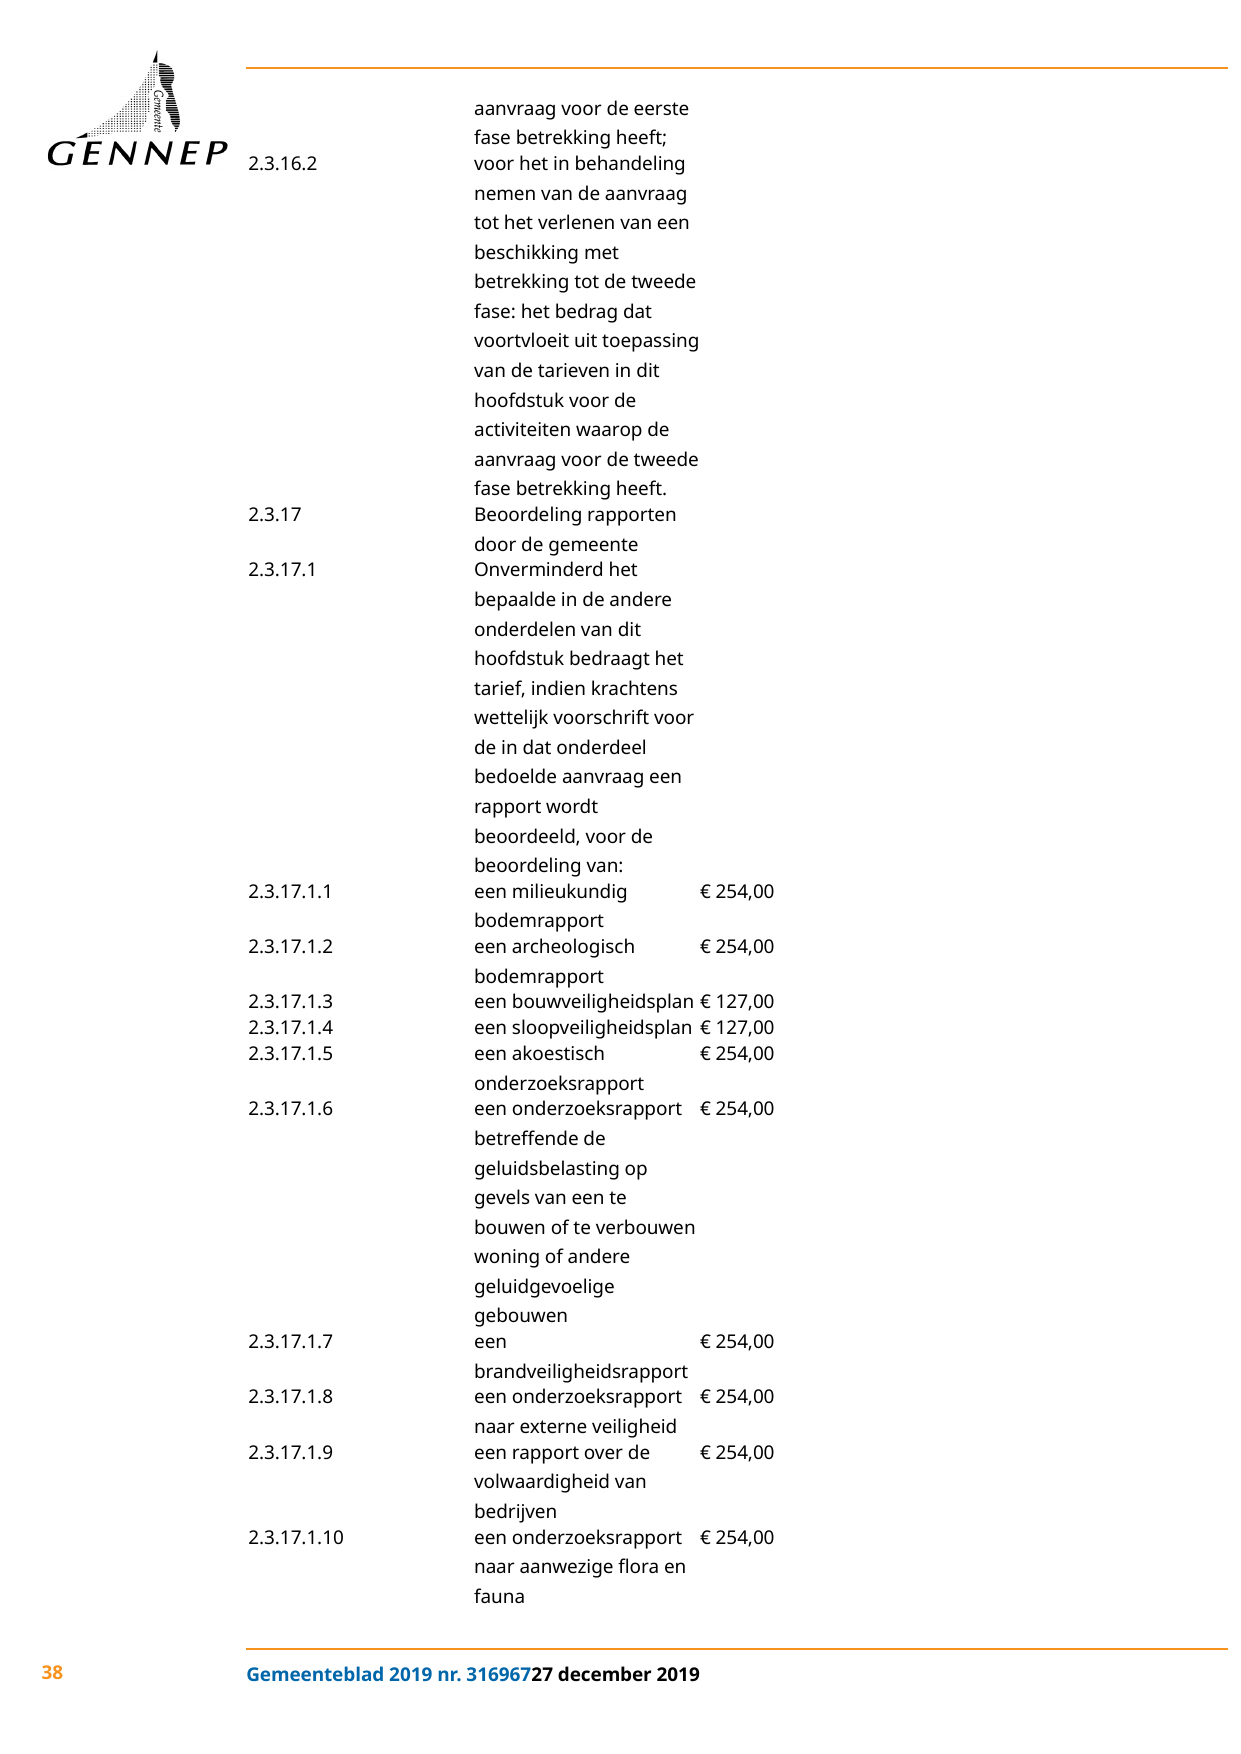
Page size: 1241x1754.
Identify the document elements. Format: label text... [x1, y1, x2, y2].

table_cell [926, 934, 1152, 989]
table_cell [926, 150, 1152, 501]
table_cell [700, 95, 926, 150]
table_cell [926, 1439, 1152, 1524]
table_cell [926, 1040, 1152, 1096]
table_cell een akoestisch onderzoeksrapport [474, 1040, 700, 1096]
table_cell [926, 878, 1152, 933]
table_cell € 254,00 [700, 1096, 926, 1328]
table_cell € 254,00 [700, 1384, 926, 1439]
table_cell € 254,00 [700, 1328, 926, 1384]
table_cell 2.3.16.2 [248, 150, 474, 501]
table_cell een brandveiligheidsrapport [474, 1328, 700, 1384]
table_cell [700, 557, 926, 878]
table_cell 2.3.17.1.2 [248, 934, 474, 989]
table_cell 2.3.17.1.8 [248, 1384, 474, 1439]
table_cell € 254,00 [700, 878, 926, 933]
table_cell een rapport over de volwaardigheid van bedrijven [474, 1439, 700, 1524]
table_cell 2.3.17.1.7 [248, 1328, 474, 1384]
table_cell [926, 501, 1152, 557]
table_cell € 254,00 [700, 1040, 926, 1096]
table_cell een onderzoeksrapport betreffende de geluidsbelasting op gevels van een te bouwen of te verbouwen woning of andere geluidgevoelige gebouwen [474, 1096, 700, 1328]
table_cell [926, 1328, 1152, 1384]
table_cell € 127,00 [700, 1015, 926, 1040]
table_cell [926, 1096, 1152, 1328]
table_cell 2.3.17.1.4 [248, 1015, 474, 1040]
table_cell een bouwveiligheidsplan [474, 989, 700, 1014]
table_cell een milieukundig bodemrapport [474, 878, 700, 933]
table_cell € 254,00 [700, 934, 926, 989]
table_cell Beoordeling rapporten door de gemeente [474, 501, 700, 557]
picture [41, 47, 231, 172]
table_cell [926, 95, 1152, 150]
table_cell [700, 501, 926, 557]
table_cell € 127,00 [700, 989, 926, 1014]
table_cell Onverminderd het bepaalde in de andere onderdelen van dit hoofdstuk bedraagt het tarief, indien krachtens wettelijk voorschrift voor de in dat onderdeel bedoelde aanvraag een rapport wordt beoordeeld, voor de beoordeling van: [474, 557, 700, 878]
table_cell een archeologisch bodemrapport [474, 934, 700, 989]
table_cell een onderzoeksrapport naar externe veiligheid [474, 1384, 700, 1439]
table_cell € 254,00 [700, 1524, 926, 1609]
table_cell 2.3.17.1.9 [248, 1439, 474, 1524]
table_cell 2.3.17.1.10 [248, 1524, 474, 1609]
table_cell [248, 95, 474, 150]
table_cell [926, 1384, 1152, 1439]
table_cell 2.3.17.1 [248, 557, 474, 878]
table_cell een sloopveiligheidsplan [474, 1015, 700, 1040]
table_cell [926, 1015, 1152, 1040]
table_cell een onderzoeksrapport naar aanwezige flora en fauna [474, 1524, 700, 1609]
table_cell [926, 557, 1152, 878]
table_cell 2.3.17.1.1 [248, 878, 474, 933]
table_cell 2.3.17 [248, 501, 474, 557]
table_cell [700, 150, 926, 501]
table_cell [926, 1524, 1152, 1609]
table_cell € 254,00 [700, 1439, 926, 1524]
table_cell voor het in behandeling nemen van de aanvraag tot het verlenen van een beschikking met betrekking tot de tweede fase: het bedrag dat voortvloeit uit toepassing van de tarieven in dit hoofdstuk voor de activiteiten waarop de aanvraag voor de tweede fase betrekking heeft. [474, 150, 700, 501]
table_cell [926, 989, 1152, 1014]
table_cell 2.3.17.1.5 [248, 1040, 474, 1096]
table_cell 2.3.17.1.3 [248, 989, 474, 1014]
table_cell 2.3.17.1.6 [248, 1096, 474, 1328]
table_cell aanvraag voor de eerste fase betrekking heeft; [474, 95, 700, 150]
